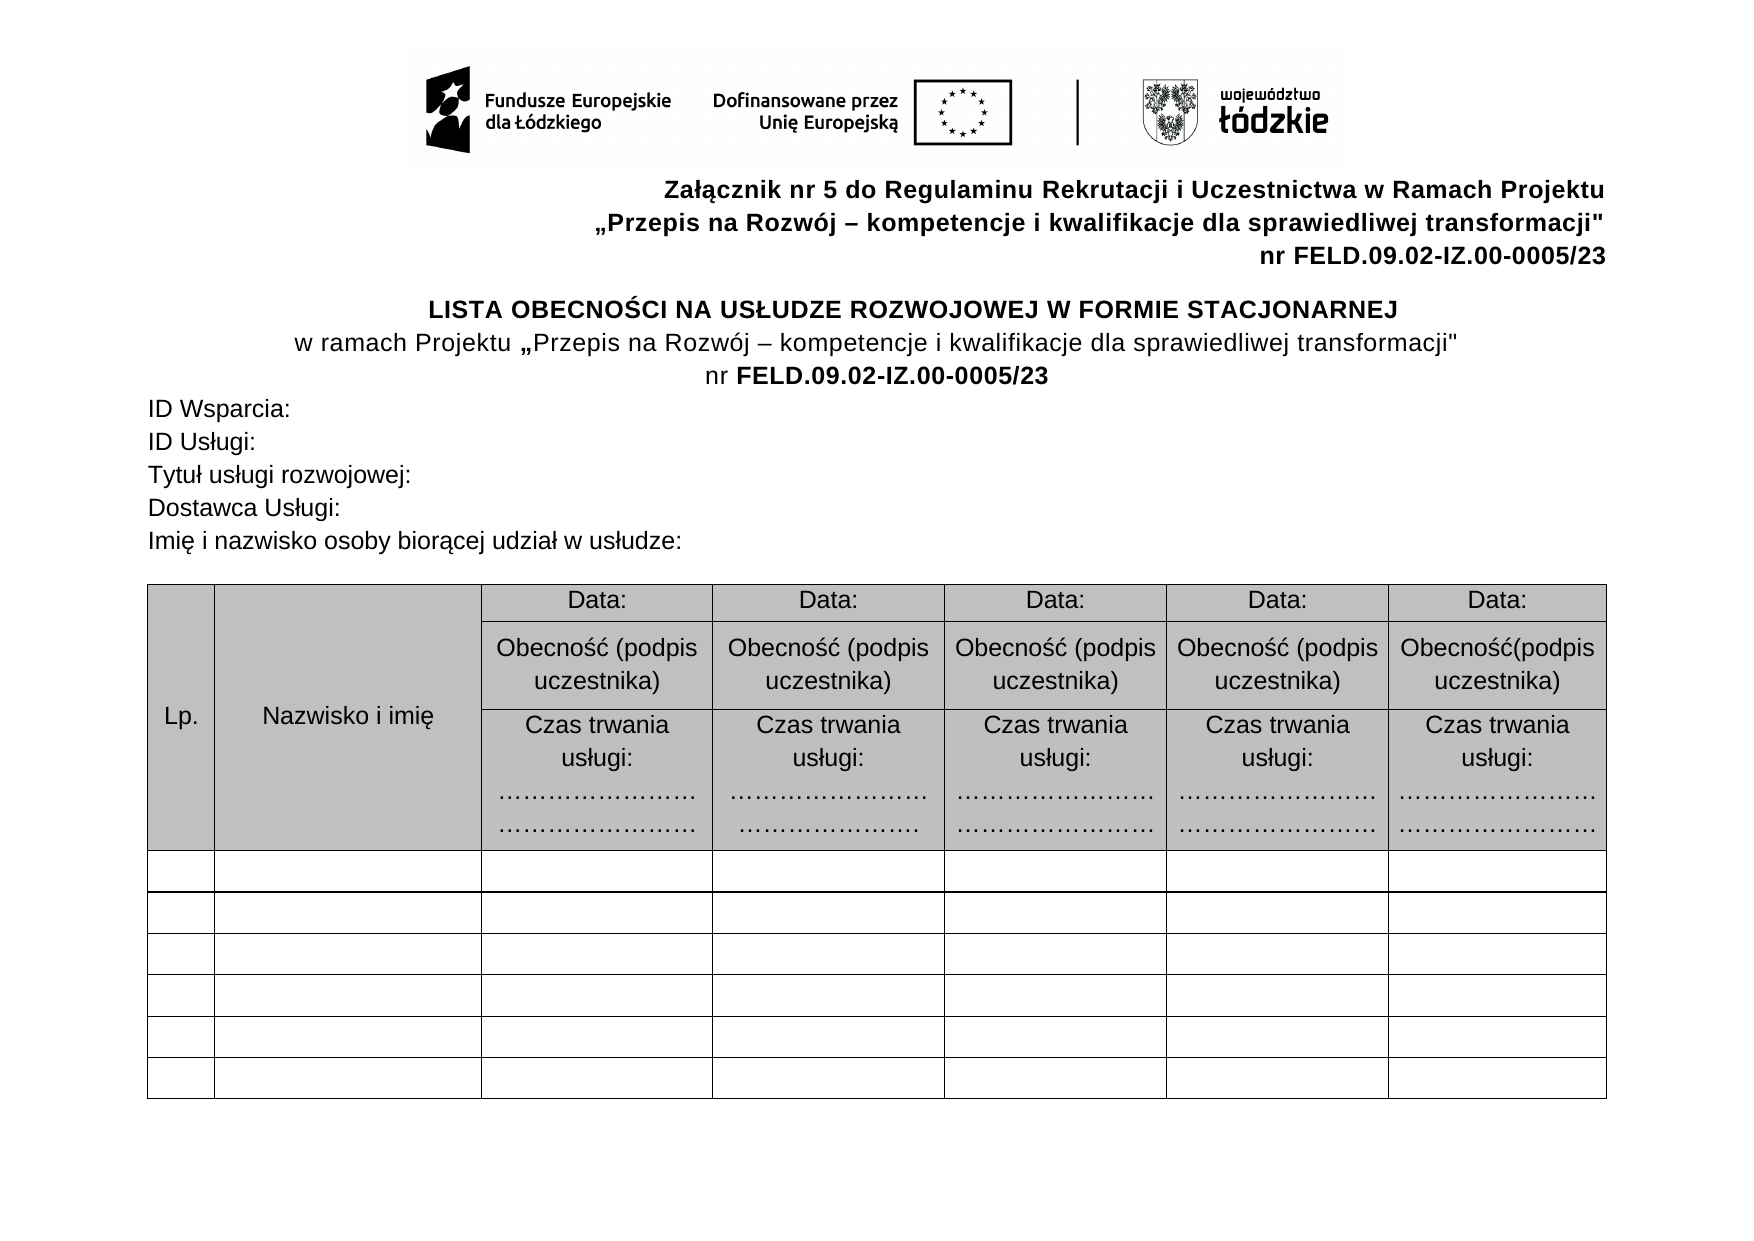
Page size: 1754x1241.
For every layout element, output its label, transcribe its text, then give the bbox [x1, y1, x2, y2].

table_header Data:………………… [482, 585, 712, 621]
table_header Data:………………… [945, 585, 1166, 621]
table_cell [148, 1017, 214, 1057]
table_header Nazwisko i imię [215, 585, 481, 850]
text Dostawca Usługi: [148, 493, 1606, 522]
table_cell [482, 851, 712, 891]
table_cell [713, 851, 944, 891]
text ID Wsparcia: [148, 394, 1606, 423]
table_header Data:………………… [713, 585, 944, 621]
table_header Data:………………… [1167, 585, 1388, 621]
table_cell [215, 893, 481, 933]
table_cell [1389, 851, 1606, 891]
table_cell [945, 1058, 1166, 1098]
table_cell [215, 1058, 481, 1098]
table_cell [1389, 1058, 1606, 1098]
table_cell Obecność(podpis uczestnika) [1389, 622, 1606, 709]
text LISTA OBECNOŚCI NA USŁUDZE ROZWOJOWEJ W FORMIE STACJONARNEJ w ramach Projektu „Przepis na Rozwój – kompetencje i kwalifikacje dla sprawiedliwej transformacji" nr FELD.09.02-IZ.00-0005/23 [148, 295, 1606, 389]
table_cell Obecność (podpis uczestnika) [482, 622, 712, 709]
table_cell [482, 1058, 712, 1098]
table_cell [148, 975, 214, 1016]
table_cell [713, 975, 944, 1016]
table_cell [148, 1058, 214, 1098]
table_cell [713, 1017, 944, 1057]
table_cell Czas trwania usługi: ………………………………………… [1167, 710, 1388, 850]
table_header Data:………………… [1389, 585, 1606, 621]
table_cell [1167, 851, 1388, 891]
table_cell [1167, 893, 1388, 933]
text Tytuł usługi rozwojowej: [148, 460, 1606, 489]
table_cell [215, 975, 481, 1016]
table_cell [1389, 975, 1606, 1016]
table_cell [482, 893, 712, 933]
table_cell Czas trwania usługi: ………………………………………… [945, 710, 1166, 850]
subtitle Załącznik nr 5 do Regulaminu Rekrutacji i Uczestnictwa w Ramach Projektu „Przepis na Rozwój – kompetencje i kwalifikacje dla sprawiedliwej transformacji" nr FELD.09.02-IZ.00-0005/23 [148, 175, 1606, 270]
table_cell [1167, 975, 1388, 1016]
table_cell [945, 1017, 1166, 1057]
table_cell [945, 975, 1166, 1016]
table_cell [148, 851, 214, 891]
text Imię i nazwisko osoby biorącej udział w usłudze: [148, 526, 1606, 555]
table_cell [215, 934, 481, 974]
text ID Usługi: [148, 427, 1606, 456]
table_cell [1167, 1058, 1388, 1098]
table_cell Obecność (podpis uczestnika) [1167, 622, 1388, 709]
table_cell [1167, 1017, 1388, 1057]
table_cell [713, 893, 944, 933]
table_cell [713, 1058, 944, 1098]
table_cell [215, 1017, 481, 1057]
table_cell [1389, 1017, 1606, 1057]
table_cell [215, 851, 481, 891]
table_cell [945, 893, 1166, 933]
table_cell [1389, 893, 1606, 933]
table_cell [148, 893, 214, 933]
table_cell [482, 934, 712, 974]
table_cell Czas trwania usługi: ………………………………………. [713, 710, 944, 850]
table_cell Obecność (podpis uczestnika) [945, 622, 1166, 709]
table_cell [945, 851, 1166, 891]
table_cell [148, 934, 214, 974]
table_cell [482, 975, 712, 1016]
table_cell Czas trwania usługi: ………………………………………… [482, 710, 712, 850]
table_cell [713, 934, 944, 974]
table_cell Czas trwania usługi: ………………………………………… [1389, 710, 1606, 850]
table_cell [482, 1017, 712, 1057]
table_cell [1389, 934, 1606, 974]
table_cell [945, 934, 1166, 974]
table_cell [1167, 934, 1388, 974]
table_header Lp. [148, 585, 214, 850]
table_cell Obecność (podpis uczestnika) [713, 622, 944, 709]
